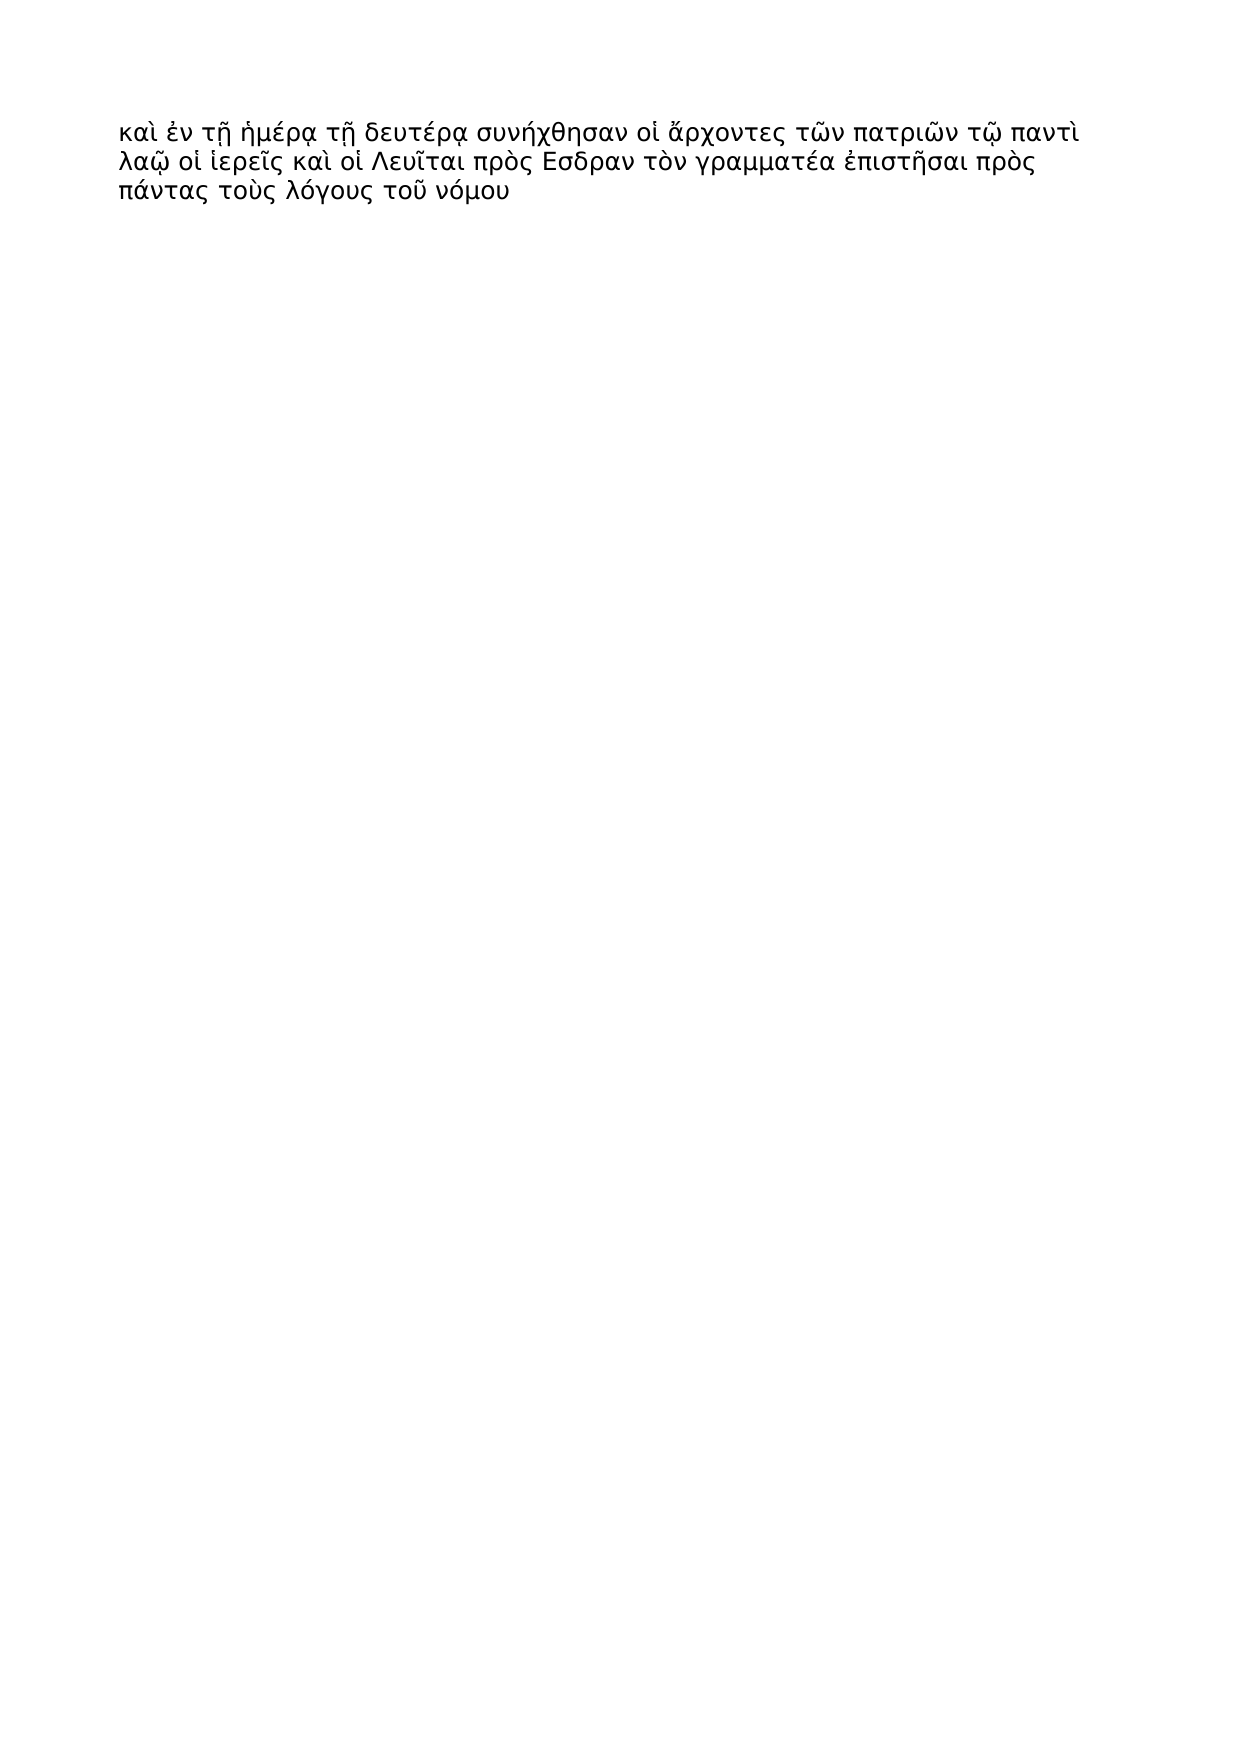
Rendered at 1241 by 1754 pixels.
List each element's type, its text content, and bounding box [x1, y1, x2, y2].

text καὶ ἐν τῇ ἡμέρᾳ τῇ δευτέρᾳ συνήχθησαν οἱ ἄρχοντες τῶν πατριῶν τῷ παντὶ λαῷ οἱ ἱερεῖς καὶ οἱ Λευῖται πρὸς Εσδραν τὸν γραμματέα ἐπιστῆσαι πρὸς πάντας τοὺς λόγους τοῦ νόμου [118, 118, 1122, 206]
